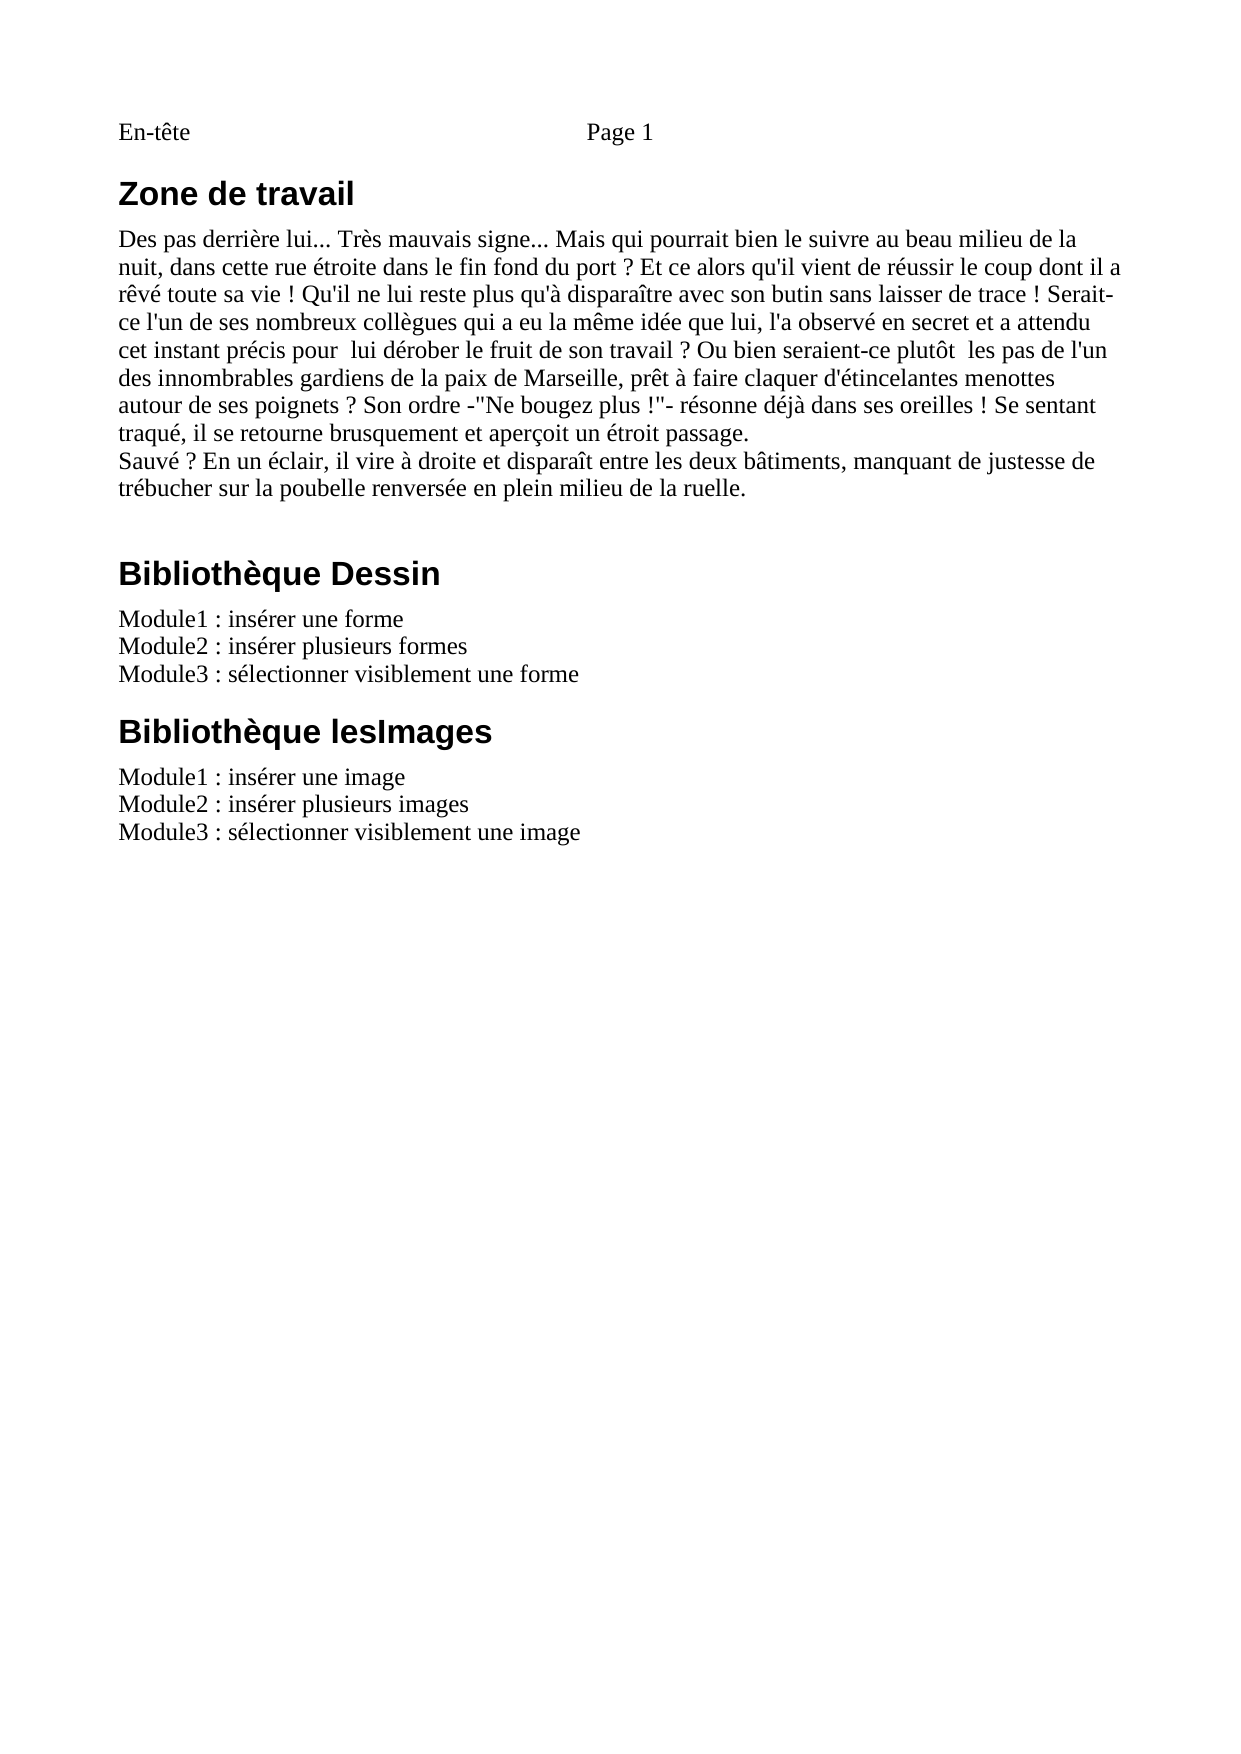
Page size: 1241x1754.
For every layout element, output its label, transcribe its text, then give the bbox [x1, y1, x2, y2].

text Module3 : sélectionner visiblement une image [118, 818, 1122, 846]
text Module2 : insérer plusieurs formes [118, 632, 1122, 660]
subtitle Bibliothèque lesImages [118, 713, 1122, 750]
text Module1 : insérer une forme [118, 605, 1122, 632]
text Des pas derrière lui... Très mauvais signe... Mais qui pourrait bien le suivre au beau milieu de la nuit, dans cette rue étroite dans le fin fond du port ? Et ce alors qu'il vient de réussir le coup dont il a rêvé toute sa vie ! Qu'il ne lui reste plus qu'à disparaître avec son butin sans laisser de trace ! Serait-ce l'un de ses nombreux collègues qui a eu la même idée que lui, l'a observé en secret et a attendu cet instant précis pour lui dérober le fruit de son travail ? Ou bien seraient-ce plutôt les pas de l'un des innombrables gardiens de la paix de Marseille, prêt à faire claquer d'étincelantes menottes autour de ses poignets ? Son ordre -"Ne bougez plus !"- résonne déjà dans ses oreilles ! Se sentant traqué, il se retourne brusquement et aperçoit un étroit passage. [118, 225, 1122, 447]
text Module3 : sélectionner visiblement une forme [118, 660, 1122, 688]
text Module2 : insérer plusieurs images [118, 790, 1122, 818]
text Sauvé ? En un éclair, il vire à droite et disparaît entre les deux bâtiments, manquant de justesse de trébucher sur la poubelle renversée en plein milieu de la ruelle. [118, 447, 1122, 502]
subtitle Bibliothèque Dessin [118, 555, 1122, 592]
subtitle Zone de travail [118, 175, 1122, 213]
text Module1 : insérer une image [118, 763, 1122, 790]
